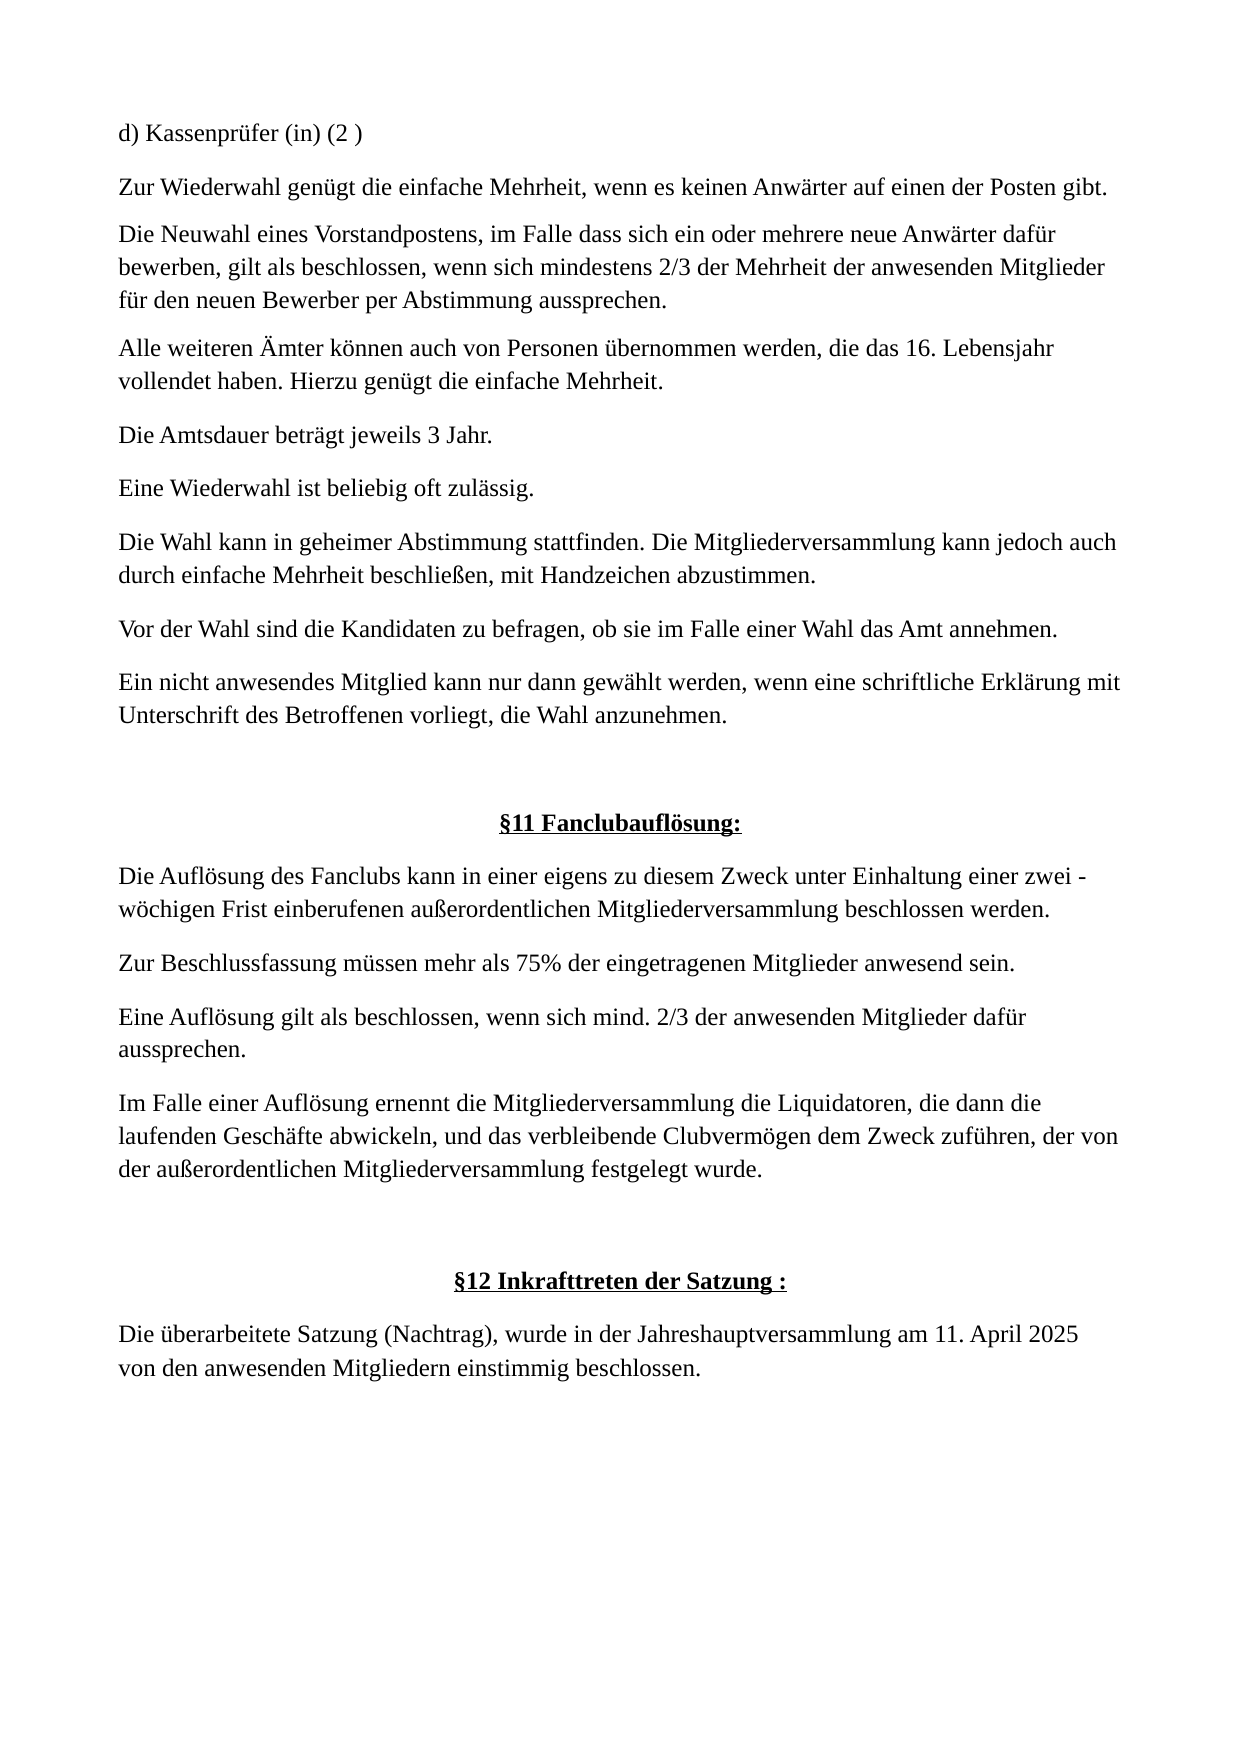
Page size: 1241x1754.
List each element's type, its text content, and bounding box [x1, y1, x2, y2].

text Die überarbeitete Satzung (Nachtrag), wurde in der Jahreshauptversammlung am 11. April 2025 von den anwesenden Mitgliedern einstimmig beschlossen. [118, 1319, 1122, 1381]
text Ein nicht anwesendes Mitglied kann nur dann gewählt werden, wenn eine schriftliche Erklärung mit Unterschrift des Betroffenen vorliegt, die Wahl anzunehmen. [118, 667, 1122, 729]
text Zur Wiederwahl genügt die einfache Mehrheit, wenn es keinen Anwärter auf einen der Posten gibt. [118, 172, 1122, 201]
text Im Falle einer Auflösung ernennt die Mitgliederversammlung die Liquidatoren, die dann die laufenden Geschäfte abwickeln, und das verbleibende Clubvermögen dem Zweck zuführen, der von der außerordentlichen Mitgliederversammlung festgelegt wurde. [118, 1088, 1122, 1183]
text Die Amtsdauer beträgt jeweils 3 Jahr. [118, 420, 1122, 448]
text Die Auflösung des Fanclubs kann in einer eigens zu diesem Zweck unter Einhaltung einer zwei - wöchigen Frist einberufenen außerordentlichen Mitgliederversammlung beschlossen werden. [118, 861, 1122, 923]
text Eine Auflösung gilt als beschlossen, wenn sich mind. 2/3 der anwesenden Mitglieder dafür aussprechen. [118, 1002, 1122, 1063]
text Zur Beschlussfassung müssen mehr als 75% der eingetragenen Mitglieder anwesend sein. [118, 948, 1122, 977]
text Eine Wiederwahl ist beliebig oft zulässig. [118, 473, 1122, 502]
text Vor der Wahl sind die Kandidaten zu befragen, ob sie im Falle einer Wahl das Amt annehmen. [118, 614, 1122, 642]
text §12 Inkrafttreten der Satzung : [118, 1266, 1122, 1295]
text Die Wahl kann in geheimer Abstimmung stattfinden. Die Mitgliederversammlung kann jedoch auch durch einfache Mehrheit beschließen, mit Handzeichen abzustimmen. [118, 527, 1122, 589]
text §11 Fanclubauflösung: [118, 808, 1122, 836]
text Alle weiteren Ämter können auch von Personen übernommen werden, die das 16. Lebensjahr vollendet haben. Hierzu genügt die einfache Mehrheit. [118, 333, 1122, 395]
text d) Kassenprüfer (in) (2 ) [118, 118, 1122, 147]
text Die Neuwahl eines Vorstandpostens, im Falle dass sich ein oder mehrere neue Anwärter dafür bewerben, gilt als beschlossen, wenn sich mindestens 2/3 der Mehrheit der anwesenden Mitglieder für den neuen Bewerber per Abstimmung aussprechen. [118, 219, 1122, 314]
